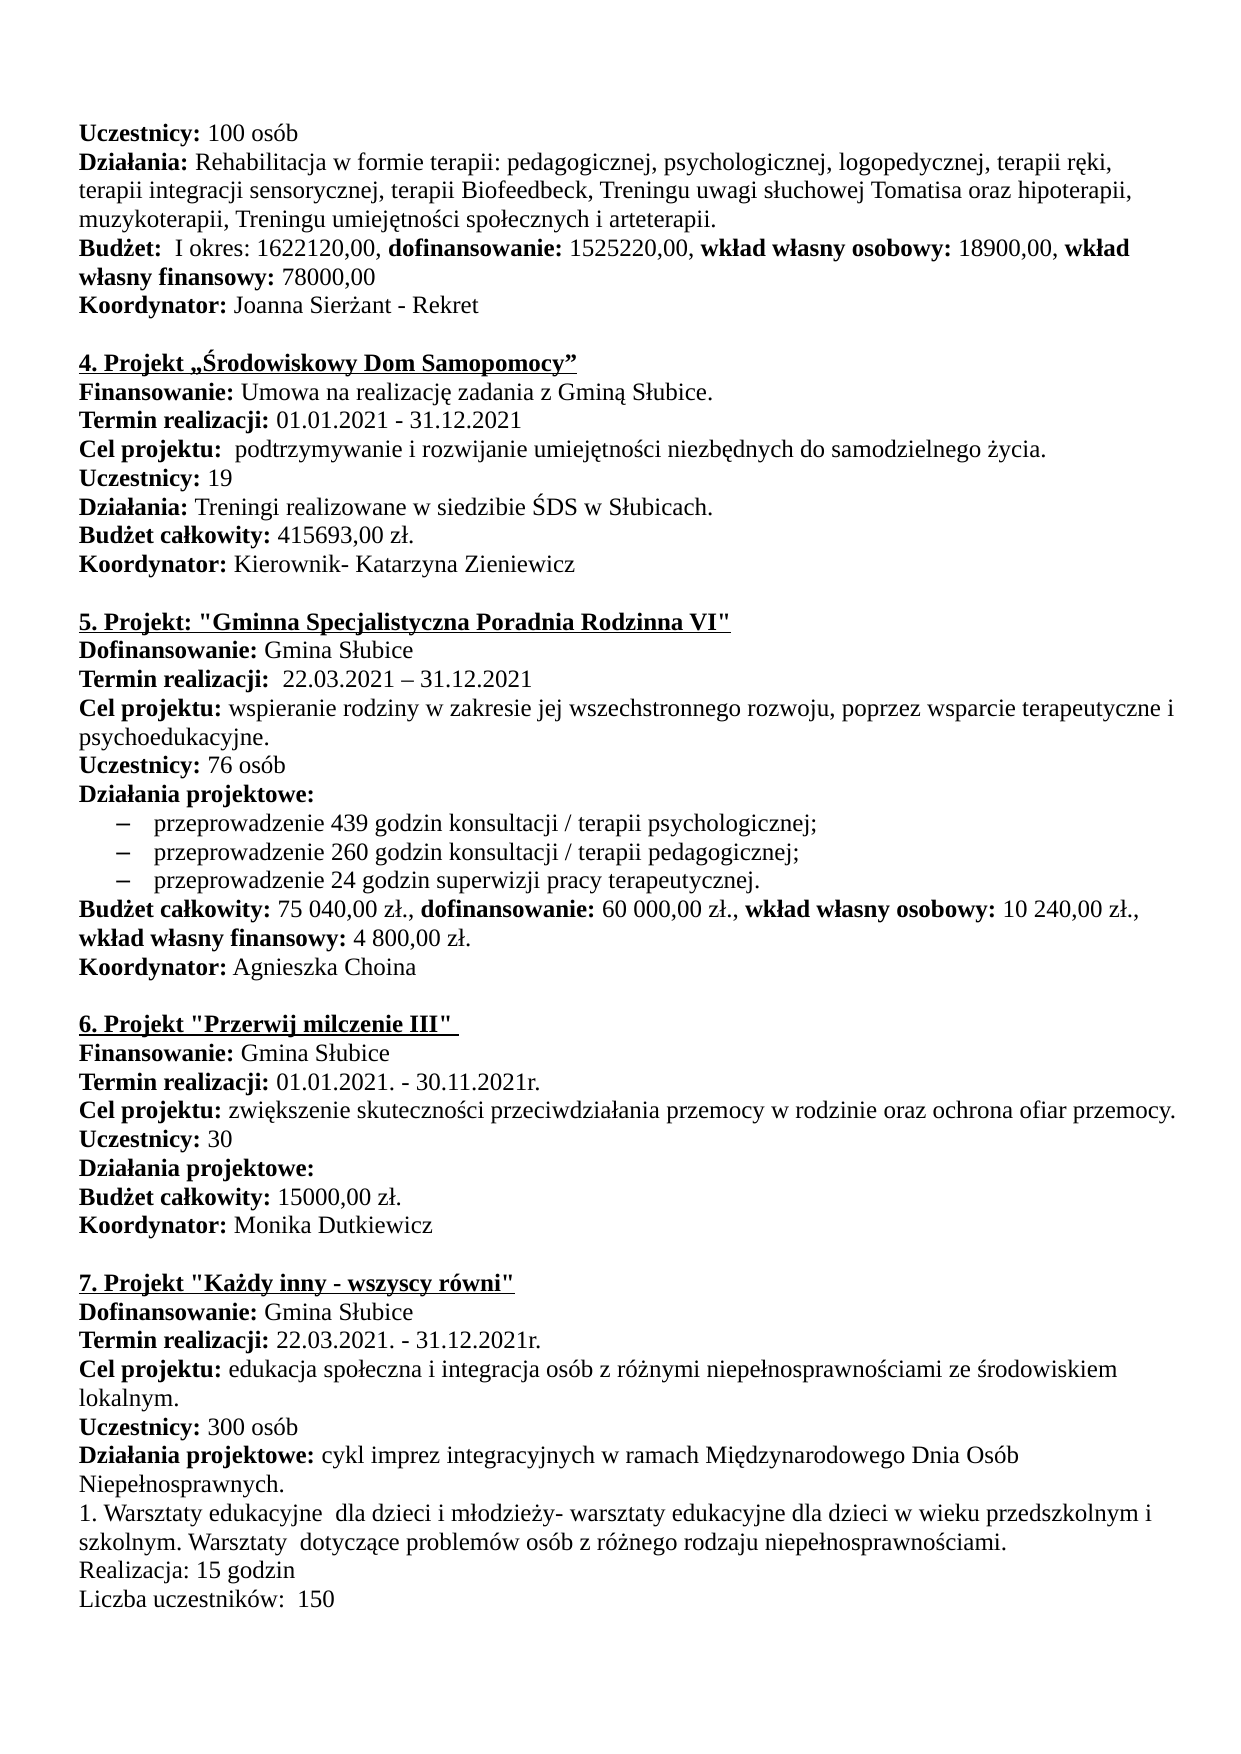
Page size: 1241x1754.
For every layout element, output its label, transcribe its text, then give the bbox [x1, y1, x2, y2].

text Uczestnicy: 100 osób [79, 118, 1176, 147]
text 4. Projekt „Środowiskowy Dom Samopomocy” [79, 348, 1176, 377]
text Działania: Treningi realizowane w siedzibie ŚDS w Słubicach. [79, 492, 1176, 521]
text 6. Projekt "Przerwij milczenie III" [79, 1009, 1176, 1038]
text Cel projektu: podtrzymywanie i rozwijanie umiejętności niezbędnych do samodzielnego życia. [79, 434, 1176, 463]
text Dofinansowanie: Gmina Słubice [79, 1297, 1176, 1326]
text Termin realizacji: 22.03.2021 – 31.12.2021 [79, 664, 1176, 693]
text Działania projektowe: cykl imprez integracyjnych w ramach Międzynarodowego Dnia Osób Niepełnosprawnych. [79, 1441, 1176, 1498]
text Dofinansowanie: Gmina Słubice [79, 636, 1176, 664]
text Uczestnicy: 300 osób [79, 1412, 1176, 1441]
list przeprowadzenie 439 godzin konsultacji / terapii psychologicznej; [116, 808, 1176, 837]
text Termin realizacji: 01.01.2021. - 30.11.2021r. [79, 1067, 1176, 1096]
text Budżet całkowity: 415693,00 zł. [79, 521, 1176, 549]
text Budżet całkowity: 75 040,00 zł., dofinansowanie: 60 000,00 zł., wkład własny osobowy: 10 240,00 zł., wkład własny finansowy: 4 800,00 zł. [79, 894, 1176, 952]
text Realizacja: 15 godzin [79, 1556, 1176, 1584]
text Koordynator: Agnieszka Choina [79, 952, 1176, 981]
text Cel projektu: edukacja społeczna i integracja osób z różnymi niepełnosprawnościami ze środowiskiem lokalnym. [79, 1354, 1176, 1412]
list przeprowadzenie 260 godzin konsultacji / terapii pedagogicznej; [116, 837, 1176, 866]
text Uczestnicy: 19 [79, 463, 1176, 492]
text Termin realizacji: 22.03.2021. - 31.12.2021r. [79, 1326, 1176, 1354]
text Budżet: I okres: 1622120,00, dofinansowanie: 1525220,00, wkład własny osobowy: 18900,00, wkład własny finansowy: 78000,00 [79, 233, 1176, 291]
text Działania projektowe: [79, 1153, 1176, 1182]
text Uczestnicy: 76 osób [79, 751, 1176, 779]
text Koordynator: Monika Dutkiewicz [79, 1211, 1176, 1239]
text 7. Projekt "Każdy inny - wszyscy równi" [79, 1268, 1176, 1297]
text Działania: Rehabilitacja w formie terapii: pedagogicznej, psychologicznej, logopedycznej, terapii ręki, terapii integracji sensorycznej, terapii Biofeedbeck, Treningu uwagi słuchowej Tomatisa oraz hipoterapii, muzykoterapii, Treningu umiejętności społecznych i arteterapii. [79, 147, 1176, 233]
text Cel projektu: wspieranie rodziny w zakresie jej wszechstronnego rozwoju, poprzez wsparcie terapeutyczne i psychoedukacyjne. [79, 693, 1176, 751]
text Finansowanie: Umowa na realizację zadania z Gminą Słubice. [79, 377, 1176, 406]
text Finansowanie: Gmina Słubice [79, 1038, 1176, 1067]
text 1. Warsztaty edukacyjne dla dzieci i młodzieży- warsztaty edukacyjne dla dzieci w wieku przedszkolnym i szkolnym. Warsztaty dotyczące problemów osób z różnego rodzaju niepełnosprawnościami. [79, 1498, 1176, 1556]
text Liczba uczestników: 150 [79, 1584, 1176, 1613]
text Uczestnicy: 30 [79, 1124, 1176, 1153]
list przeprowadzenie 24 godzin superwizji pracy terapeutycznej. [116, 866, 1176, 894]
text Działania projektowe: [79, 779, 1176, 808]
text Budżet całkowity: 15000,00 zł. [79, 1182, 1176, 1211]
text Cel projektu: zwiększenie skuteczności przeciwdziałania przemocy w rodzinie oraz ochrona ofiar przemocy. [79, 1096, 1176, 1124]
text Koordynator: Joanna Sierżant - Rekret [79, 291, 1176, 319]
text Termin realizacji: 01.01.2021 - 31.12.2021 [79, 406, 1176, 434]
text Koordynator: Kierownik- Katarzyna Zieniewicz [79, 549, 1176, 578]
text 5. Projekt: "Gminna Specjalistyczna Poradnia Rodzinna VI" [79, 607, 1176, 636]
